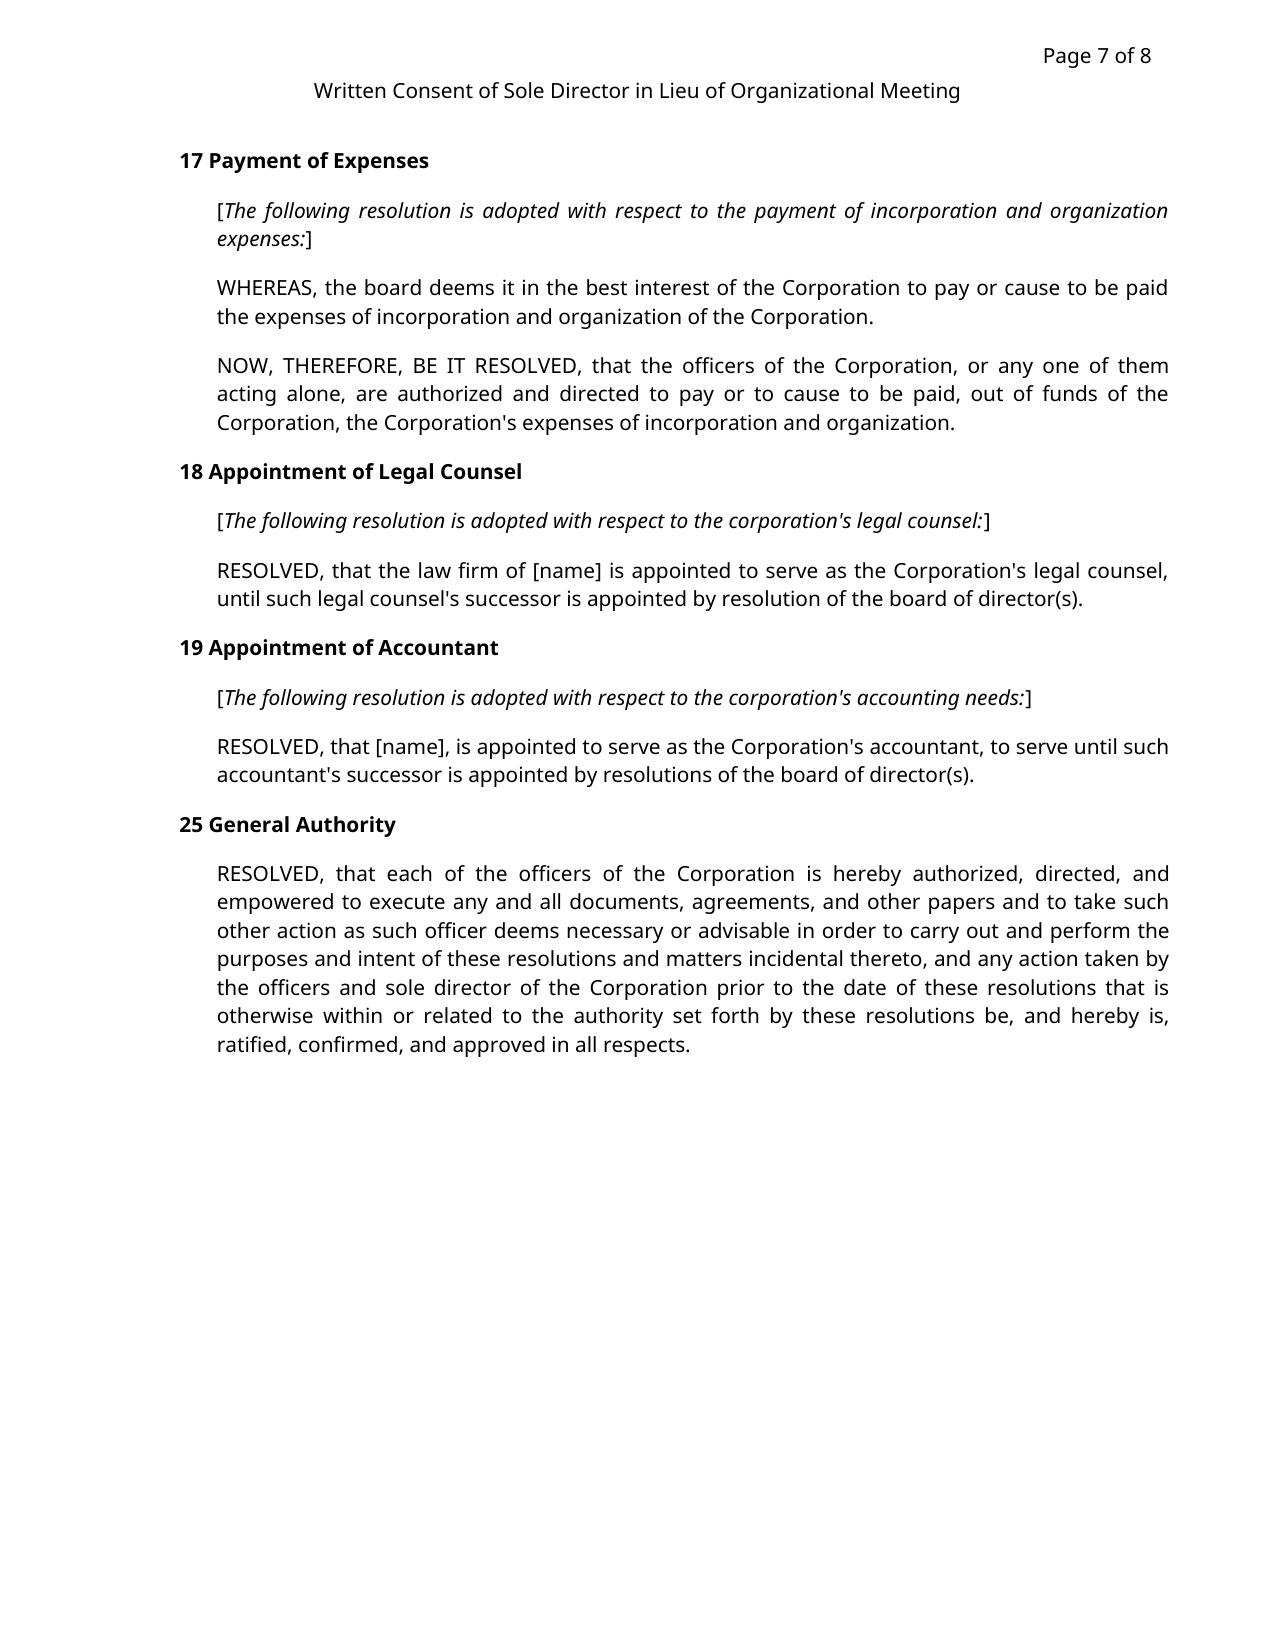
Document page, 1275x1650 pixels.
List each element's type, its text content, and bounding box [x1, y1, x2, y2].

text 19 Appointment of Accountant [179, 633, 1171, 662]
text RESOLVED, that each of the officers of the Corporation is hereby authorized, directed, and empowered to execute any and all documents, agreements, and other papers and to take such other action as such officer deems necessary or advisable in order to carry out and perform the purposes and intent of these resolutions and matters incidental thereto, and any action taken by the officers and sole director of the Corporation prior to the date of these resolutions that is otherwise within or related to the authority set forth by these resolutions be, and hereby is, ratified, confirmed, and approved in all respects. [217, 859, 1171, 1058]
text NOW, THEREFORE, BE IT RESOLVED, that the officers of the Corporation, or any one of them acting alone, are authorized and directed to pay or to cause to be paid, out of funds of the Corporation, the Corporation's expenses of incorporation and organization. [217, 351, 1171, 436]
text 25 General Authority [179, 810, 1171, 838]
text 17 Payment of Expenses [179, 146, 1171, 175]
text RESOLVED, that [name], is appointed to serve as the Corporation's accountant, to serve until such accountant's successor is appointed by resolutions of the board of director(s). [217, 732, 1171, 789]
text [The following resolution is adopted with respect to the corporation's accounting needs:] [217, 683, 1171, 711]
text RESOLVED, that the law firm of [name] is appointed to serve as the Corporation's legal counsel, until such legal counsel's successor is appointed by resolution of the board of director(s). [217, 556, 1171, 613]
text WHEREAS, the board deems it in the best interest of the Corporation to pay or cause to be paid the expenses of incorporation and organization of the Corporation. [217, 273, 1171, 330]
text 18 Appointment of Legal Counsel [179, 457, 1171, 486]
text [The following resolution is adopted with respect to the payment of incorporation and organization expenses:] [217, 196, 1171, 253]
text [The following resolution is adopted with respect to the corporation's legal counsel:] [217, 507, 1171, 535]
